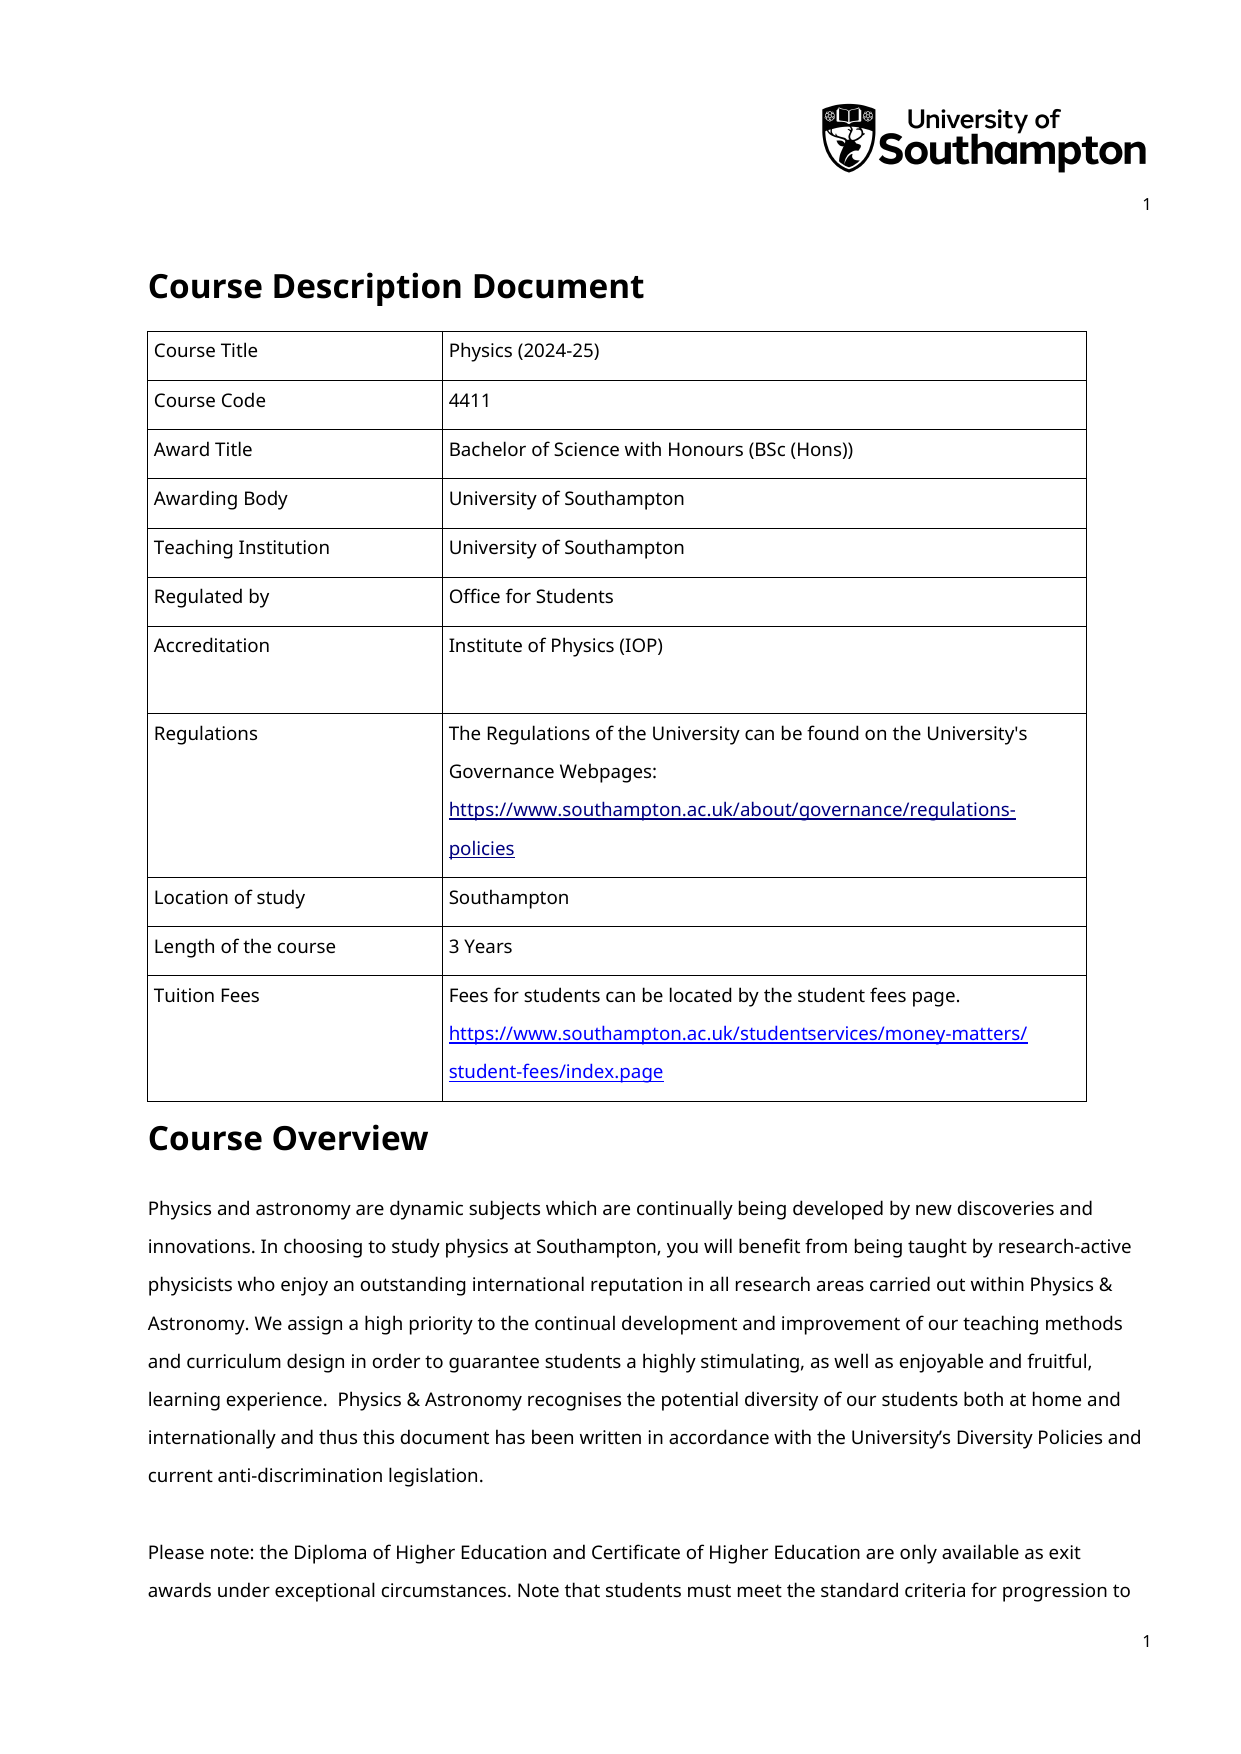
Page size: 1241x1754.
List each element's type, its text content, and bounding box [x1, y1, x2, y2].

table_cell Award Title [148, 430, 442, 478]
table_cell Regulations [148, 714, 442, 877]
table_header Physics (2024-25) [443, 332, 1086, 380]
table_cell Accreditation [148, 627, 442, 713]
table_cell Regulated by [148, 578, 442, 626]
table_header Course Title [148, 332, 442, 380]
table_cell 3 Years [443, 927, 1086, 975]
text Physics and astronomy are dynamic subjects which are continually being developed by new discoveries and innovations. In choosing to study physics at Southampton, you will benefit from being taught by research-active physicists who enjoy an outstanding international reputation in all research areas carried out within Physics & Astronomy. We assign a high priority to the continual development and improvement of our teaching methods and curriculum design in order to guarantee students a highly stimulating, as well as enjoyable and fruitful, learning experience. Physics & Astronomy recognises the potential diversity of our students both at home and internationally and thus this document has been written in accordance with the University’s Diversity Policies and current anti-discrimination legislation. Please note: the Diploma of Higher Education and Certificate of Higher Education are only available as exit awards under exceptional circumstances. Note that students must meet the standard criteria for progression to [148, 1195, 1145, 1603]
table_cell Office for Students [443, 578, 1086, 626]
table_cell Fees for students can be located by the student fees page. https://www.southampton.ac.uk/studentservices/money-matters/student-fees/index.page [443, 976, 1086, 1101]
table_cell Tuition Fees [148, 976, 442, 1101]
table_cell Bachelor of Science with Honours (BSc (Hons)) [443, 430, 1086, 478]
table_cell University of Southampton [443, 529, 1086, 577]
table_cell Course Code [148, 381, 442, 429]
subtitle Course Overview [148, 1114, 1152, 1160]
table_cell The Regulations of the University can be found on the University's Governance Webpages: https://www.southampton.ac.uk/about/governance/regulations-policies [443, 714, 1086, 877]
table_cell Length of the course [148, 927, 442, 975]
table_cell Southampton [443, 878, 1086, 926]
subtitle Course Description Document [148, 263, 1152, 308]
table_cell Location of study [148, 878, 442, 926]
text 1 [148, 193, 1152, 216]
table_cell 4411 [443, 381, 1086, 429]
table_cell University of Southampton [443, 479, 1086, 527]
table_cell Institute of Physics (IOP) [443, 627, 1086, 713]
table_cell Awarding Body [148, 479, 442, 527]
table_cell Teaching Institution [148, 529, 442, 577]
